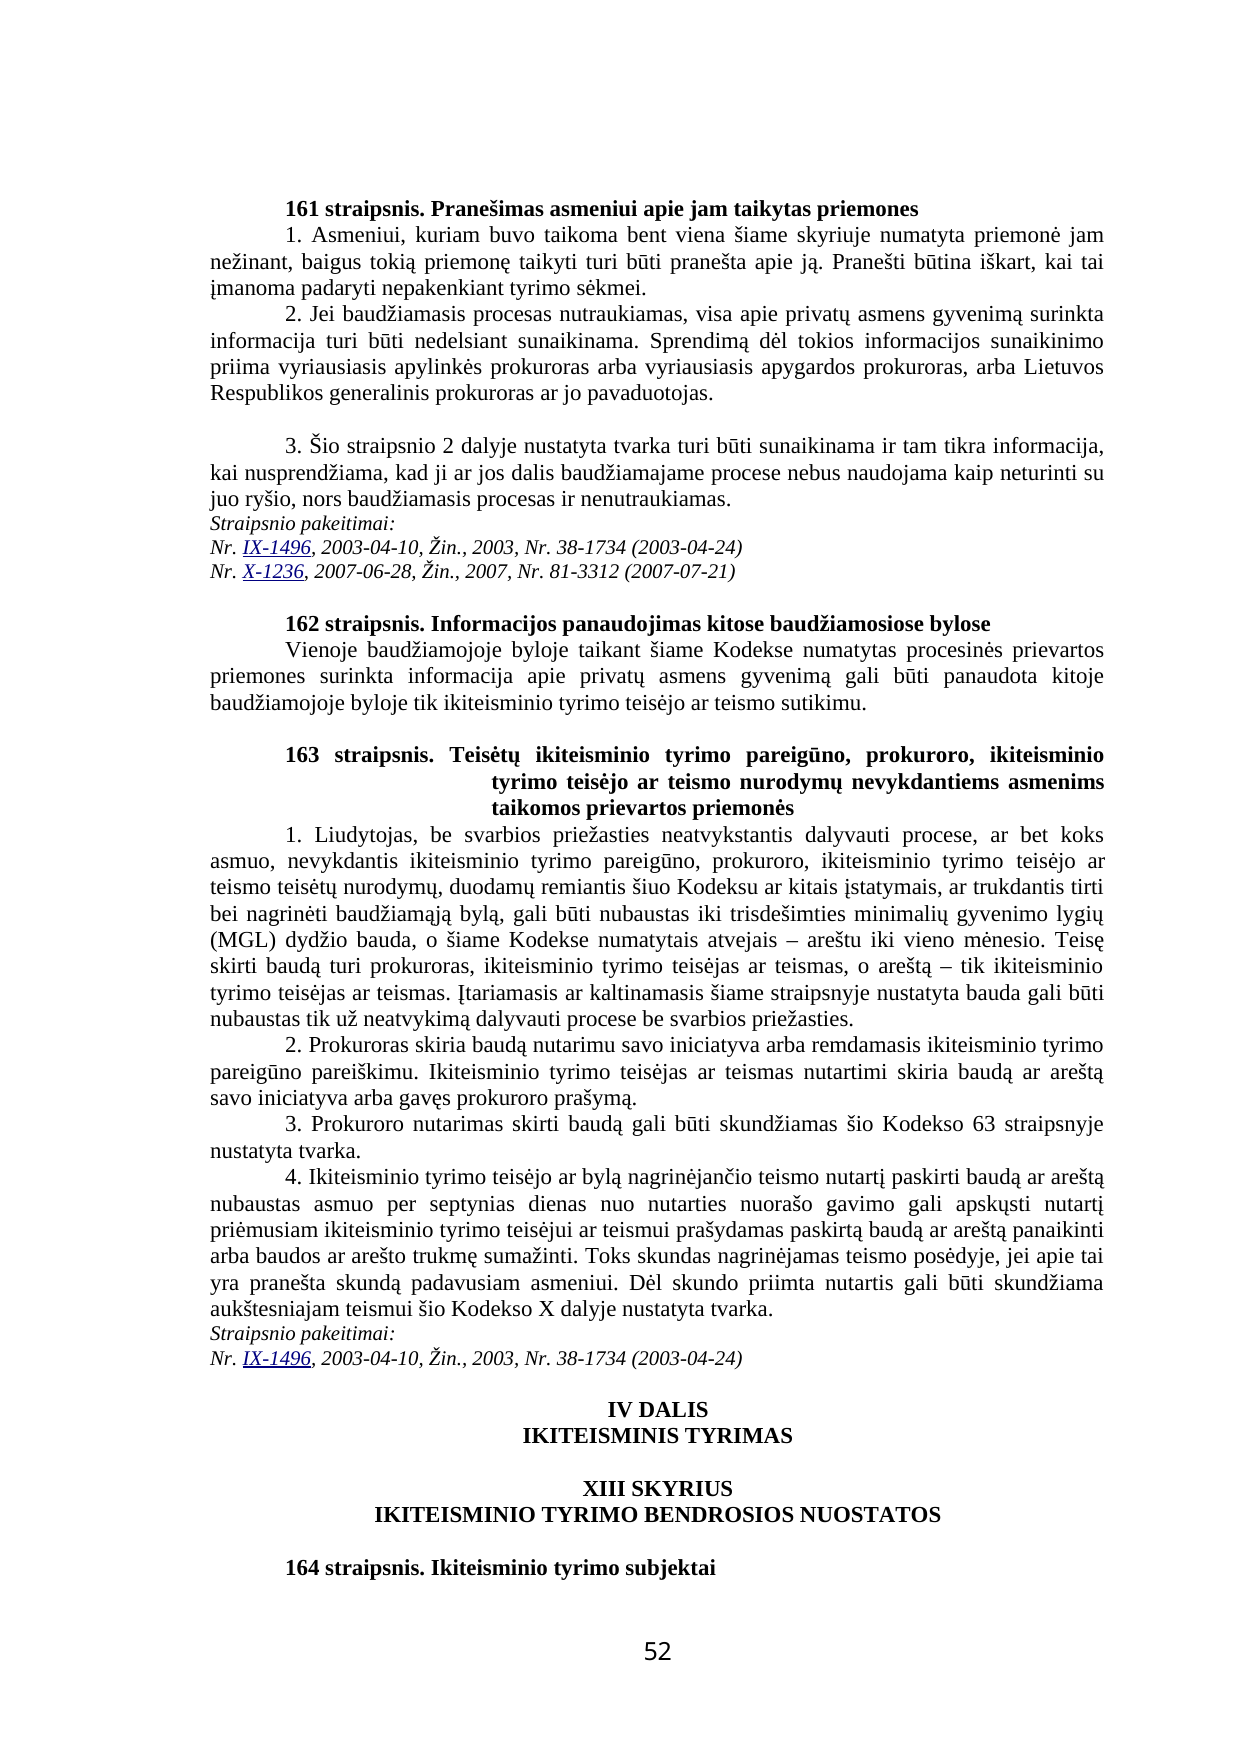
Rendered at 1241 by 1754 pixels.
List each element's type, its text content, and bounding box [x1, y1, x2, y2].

text 164 straipsnis. Ikiteisminio tyrimo subjektai [210, 1554, 1106, 1580]
text 161 straipsnis. Pranešimas asmeniui apie jam taikytas priemones [210, 195, 1106, 221]
text 1. Liudytojas, be svarbios priežasties neatvykstantis dalyvauti procese, ar bet koks asmuo, nevykdantis ikiteisminio tyrimo pareigūno, prokuroro, ikiteisminio tyrimo teisėjo ar teismo teisėtų nurodymų, duodamų remiantis šiuo Kodeksu ar kitais įstatymais, ar trukdantis tirti bei nagrinėti baudžiamąją bylą, gali būti nubaustas iki trisdešimties minimalių gyvenimo lygių (MGL) dydžio bauda, o šiame Kodekse numatytais atvejais – areštu iki vieno mėnesio. Teisę skirti baudą turi prokuroras, ikiteisminio tyrimo teisėjas ar teismas, o areštą – tik ikiteisminio tyrimo teisėjas ar teismas. Įtariamasis ar kaltinamasis šiame straipsnyje nustatyta bauda gali būti nubaustas tik už neatvykimą dalyvauti procese be svarbios priežasties. [210, 821, 1106, 1031]
text Straipsnio pakeitimai: [210, 1321, 1106, 1345]
text Nr. IX-1496, 2003-04-10, Žin., 2003, Nr. 38-1734 (2003-04-24) [210, 1345, 1106, 1369]
text Straipsnio pakeitimai: [210, 511, 1106, 535]
text Ikiteisminio tyrimo bendrosios nuostatos [210, 1501, 1106, 1528]
subtitle XIII skyrius [210, 1475, 1106, 1501]
text Nr. X-1236, 2007-06-28, Žin., 2007, Nr. 81-3312 (2007-07-21) [210, 559, 1106, 583]
text 163 straipsnis. Teisėtų ikiteisminio tyrimo pareigūno, prokuroro, ikiteisminio tyrimo teisėjo ar teismo nurodymų nevykdantiems asmenims taikomos prievartos priemonės [285, 742, 1106, 821]
text 4. Ikiteisminio tyrimo teisėjo ar bylą nagrinėjančio teismo nutartį paskirti baudą ar areštą nubaustas asmuo per septynias dienas nuo nutarties nuorašo gavimo gali apskųsti nutartį priėmusiam ikiteisminio tyrimo teisėjui ar teismui prašydamas paskirtą baudą ar areštą panaikinti arba baudos ar arešto trukmę sumažinti. Toks skundas nagrinėjamas teismo posėdyje, jei apie tai yra pranešta skundą padavusiam asmeniui. Dėl skundo priimta nutartis gali būti skundžiama aukštesniajam teismui šio Kodekso X dalyje nustatyta tvarka. [210, 1163, 1106, 1321]
text 162 straipsnis. Informacijos panaudojimas kitose baudžiamosiose bylose [210, 610, 1106, 636]
text 3. Šio straipsnio 2 dalyje nustatyta tvarka turi būti sunaikinama ir tam tikra informacija, kai nusprendžiama, kad ji ar jos dalis baudžiamajame procese nebus naudojama kaip neturinti su juo ryšio, nors baudžiamasis procesas ir nenutraukiamas. [210, 432, 1106, 511]
text Ikiteisminis tyrimas [210, 1422, 1106, 1448]
text 3. Prokuroro nutarimas skirti baudą gali būti skundžiamas šio Kodekso 63 straipsnyje nustatyta tvarka. [210, 1111, 1106, 1163]
text 1. Asmeniui, kuriam buvo taikoma bent viena šiame skyriuje numatyta priemonė jam nežinant, baigus tokią priemonę taikyti turi būti pranešta apie ją. Pranešti būtina iškart, kai tai įmanoma padaryti nepakenkiant tyrimo sėkmei. [210, 221, 1106, 300]
text Nr. IX-1496, 2003-04-10, Žin., 2003, Nr. 38-1734 (2003-04-24) [210, 535, 1106, 559]
subtitle IV dalis [210, 1396, 1106, 1422]
text 2. Jei baudžiamasis procesas nutraukiamas, visa apie privatų asmens gyvenimą surinkta informacija turi būti nedelsiant sunaikinama. Sprendimą dėl tokios informacijos sunaikinimo priima vyriausiasis apylinkės prokuroras arba vyriausiasis apygardos prokuroras, arba Lietuvos Respublikos generalinis prokuroras ar jo pavaduotojas. [210, 300, 1106, 406]
text 2. Prokuroras skiria baudą nutarimu savo iniciatyva arba remdamasis ikiteisminio tyrimo pareigūno pareiškimu. Ikiteisminio tyrimo teisėjas ar teismas nutartimi skiria baudą ar areštą savo iniciatyva arba gavęs prokuroro prašymą. [210, 1031, 1106, 1111]
text Vienoje baudžiamojoje byloje taikant šiame Kodekse numatytas procesinės prievartos priemones surinkta informacija apie privatų asmens gyvenimą gali būti panaudota kitoje baudžiamojoje byloje tik ikiteisminio tyrimo teisėjo ar teismo sutikimu. [210, 636, 1106, 715]
